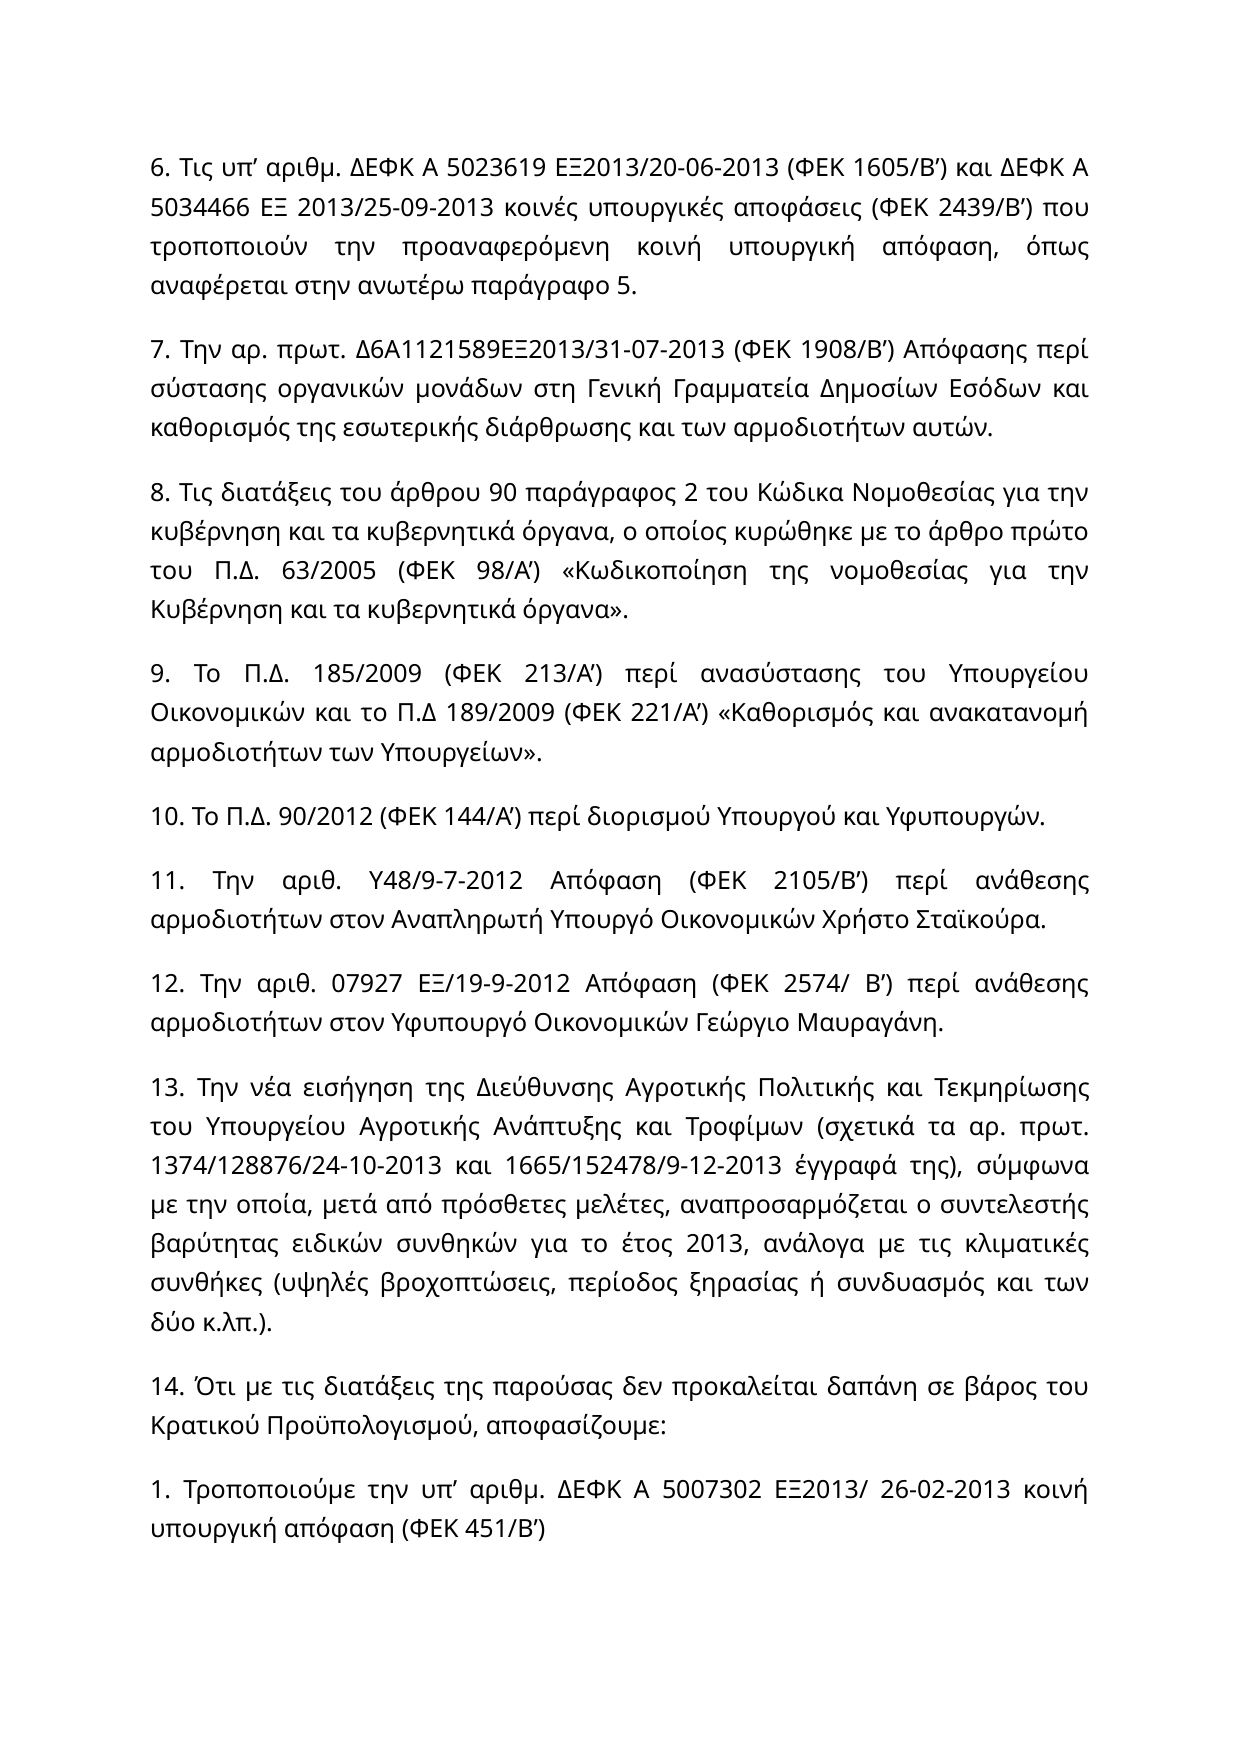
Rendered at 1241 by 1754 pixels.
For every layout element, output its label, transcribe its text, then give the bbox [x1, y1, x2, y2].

text 11. Την αριθ. Y48/9-7-2012 Απόφαση (ΦΕΚ 2105/Β’) περί ανάθεσης αρμοδιοτήτων στον Αναπληρωτή Υπουργό Οικονομικών Χρήστο Σταϊκούρα. [150, 862, 1090, 936]
text 9. Το Π.Δ. 185/2009 (ΦΕΚ 213/Α’) περί ανασύστασης του Υπουργείου Οικονομικών και το Π.Δ 189/2009 (ΦΕΚ 221/Α’) «Καθορισμός και ανακατανομή αρμοδιοτήτων των Υπουργείων». [150, 656, 1090, 768]
text 1. Τροποποιούμε την υπ’ αριθμ. ΔΕΦΚ Α 5007302 ΕΞ2013/ 26-02-2013 κοινή υπουργική απόφαση (ΦΕΚ 451/Β’) [150, 1472, 1090, 1545]
text 14. Ότι με τις διατάξεις της παρούσας δεν προκαλείται δαπάνη σε βάρος του Κρατικού Προϋπολογισμού, αποφασίζουμε: [150, 1368, 1090, 1442]
text 12. Την αριθ. 07927 ΕΞ/19-9-2012 Απόφαση (ΦΕΚ 2574/ Β’) περί ανάθεσης αρμοδιοτήτων στον Υφυπουργό Οικονομικών Γεώργιο Μαυραγάνη. [150, 966, 1090, 1039]
text 13. Την νέα εισήγηση της Διεύθυνσης Αγροτικής Πολιτικής και Τεκμηρίωσης του Υπουργείου Αγροτικής Ανάπτυξης και Τροφίμων (σχετικά τα αρ. πρωτ. 1374/128876/24-10-2013 και 1665/152478/9-12-2013 έγγραφά της), σύμφωνα με την οποία, μετά από πρόσθετες μελέτες, αναπροσαρμόζεται ο συντελεστής βαρύτητας ειδικών συνθηκών για το έτος 2013, ανάλογα με τις κλιματικές συνθήκες (υψηλές βροχοπτώσεις, περίοδος ξηρασίας ή συνδυασμός και των δύο κ.λπ.). [150, 1069, 1090, 1338]
text 8. Τις διατάξεις του άρθρου 90 παράγραφος 2 του Κώδικα Νομοθεσίας για την κυβέρνηση και τα κυβερνητικά όργανα, ο οποίος κυρώθηκε με το άρθρο πρώτο του Π.Δ. 63/2005 (ΦΕΚ 98/Α’) «Κωδικοποίηση της νομοθεσίας για την Κυβέρνηση και τα κυβερνητικά όργανα». [150, 474, 1090, 626]
text 6. Τις υπ’ αριθμ. ΔΕΦΚ Α 5023619 ΕΞ2013/20-06-2013 (ΦΕΚ 1605/Β’) και ΔΕΦΚ Α 5034466 ΕΞ 2013/25-09-2013 κοινές υπουργικές αποφάσεις (ΦΕΚ 2439/Β’) που τροποποιούν την προαναφερόμενη κοινή υπουργική απόφαση, όπως αναφέρεται στην ανωτέρω παράγραφο 5. [150, 150, 1090, 302]
text 7. Την αρ. πρωτ. Δ6Α1121589ΕΞ2013/31-07-2013 (ΦΕΚ 1908/Β’) Απόφασης περί σύστασης οργανικών μονάδων στη Γενική Γραμματεία Δημοσίων Εσόδων και καθορισμός της εσωτερικής διάρθρωσης και των αρμοδιοτήτων αυτών. [150, 332, 1090, 444]
text 10. Το Π.Δ. 90/2012 (ΦΕΚ 144/Α’) περί διορισμού Υπουργού και Υφυπουργών. [150, 798, 1090, 832]
